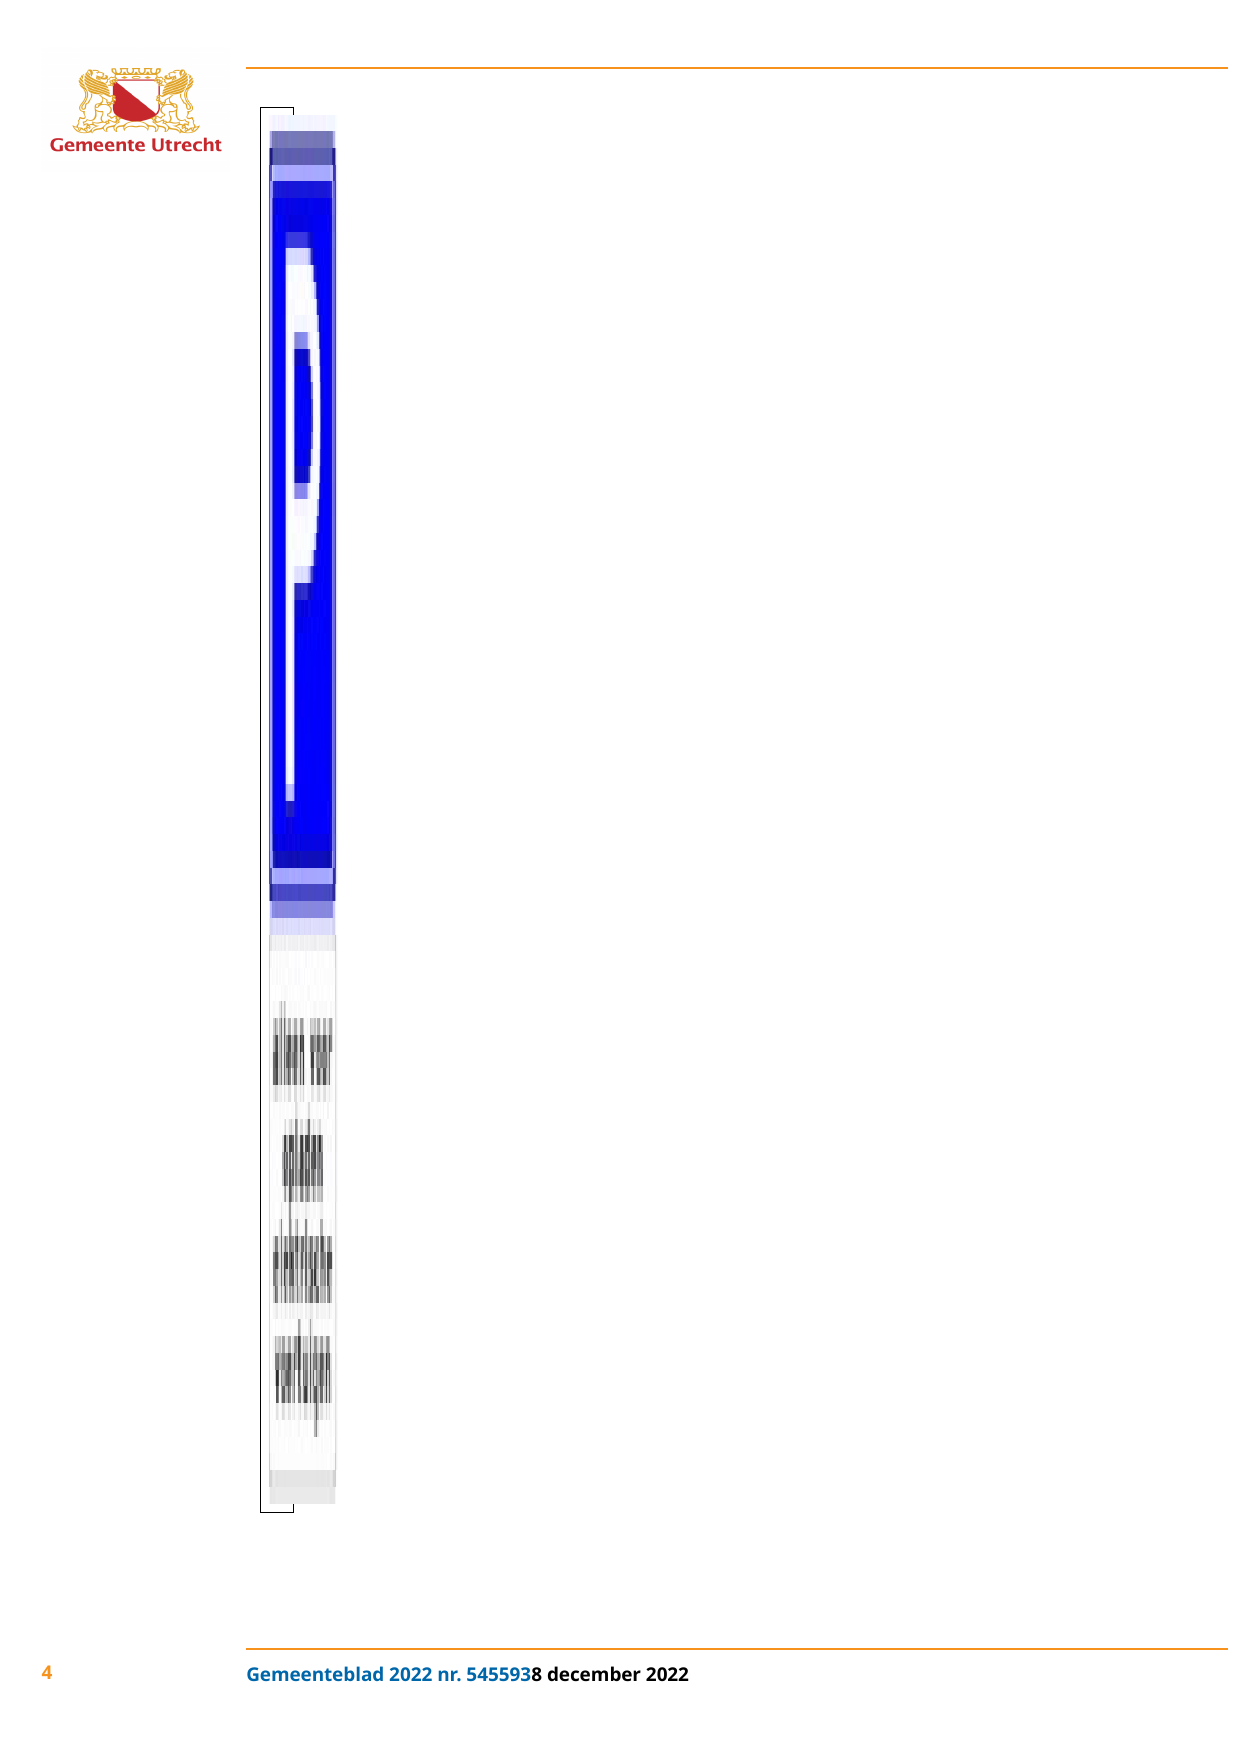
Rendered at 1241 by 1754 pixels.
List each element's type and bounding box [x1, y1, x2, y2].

picture [268, 115, 338, 1504]
picture [41, 47, 231, 172]
